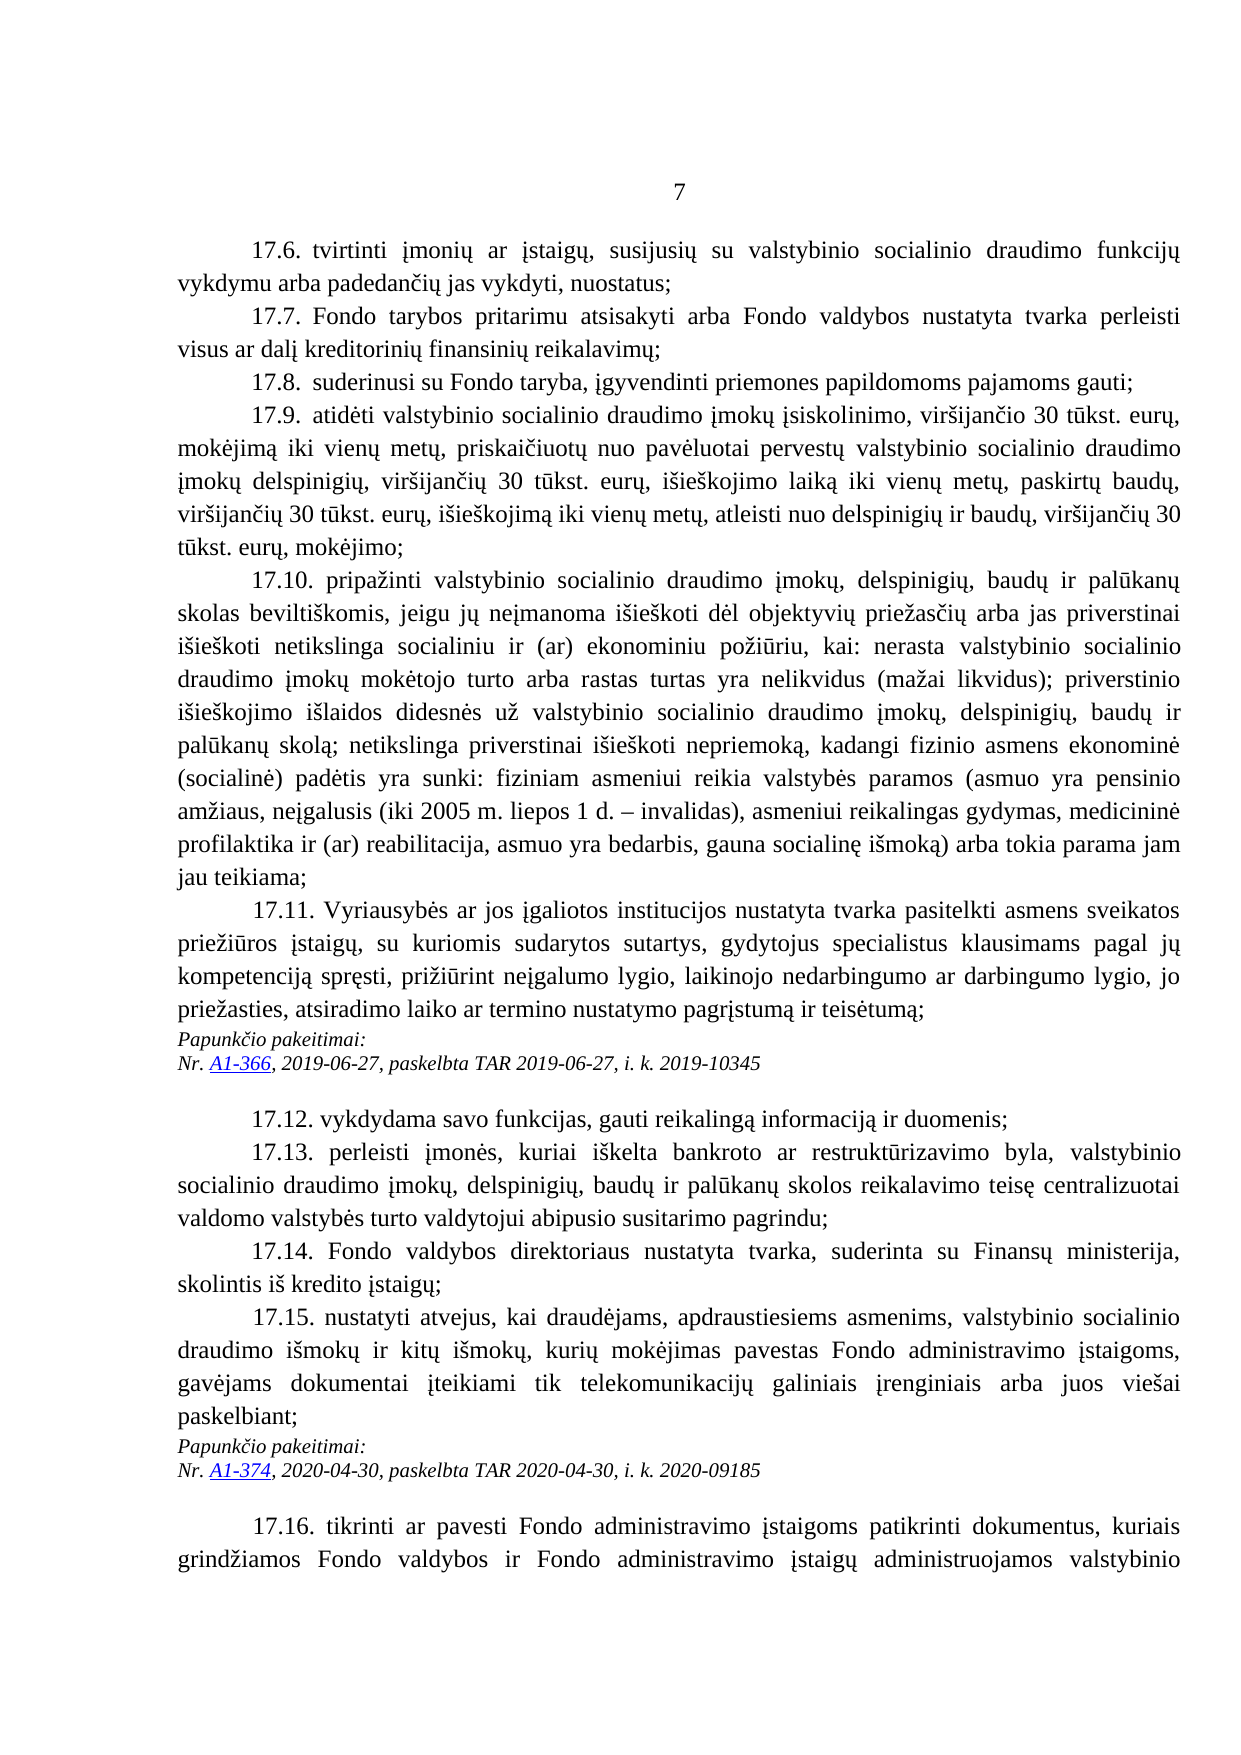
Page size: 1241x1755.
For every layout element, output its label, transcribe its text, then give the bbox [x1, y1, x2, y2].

text 17.11. Vyriausybės ar jos įgaliotos institucijos nustatyta tvarka pasitelkti asmens sveikatos priežiūros įstaigų, su kuriomis sudarytos sutartys, gydytojus specialistus klausimams pagal jų kompetenciją spręsti, prižiūrint neįgalumo lygio, laikinojo nedarbingumo ar darbingumo lygio, jo priežasties, atsiradimo laiko ar termino nustatymo pagrįstumą ir teisėtumą; [177, 895, 1181, 1023]
text 17.7. Fondo tarybos pritarimu atsisakyti arba Fondo valdybos nustatyta tvarka perleisti visus ar dalį kreditorinių finansinių reikalavimų; [177, 301, 1181, 362]
text Papunkčio pakeitimai: [177, 1027, 1181, 1051]
text 17.12. vykdydama savo funkcijas, gauti reikalingą informaciją ir duomenis; [177, 1104, 1181, 1133]
text 17.13. perleisti įmonės, kuriai iškelta bankroto ar restruktūrizavimo byla, valstybinio socialinio draudimo įmokų, delspinigių, baudų ir palūkanų skolos reikalavimo teisę centralizuotai valdomo valstybės turto valdytojui abipusio susitarimo pagrindu; [177, 1137, 1181, 1232]
text 17.16. tikrinti ar pavesti Fondo administravimo įstaigoms patikrinti dokumentus, kuriais grindžiamos Fondo valdybos ir Fondo administravimo įstaigų administruojamos valstybinio [177, 1511, 1181, 1573]
text 17.10. pripažinti valstybinio socialinio draudimo įmokų, delspinigių, baudų ir palūkanų skolas beviltiškomis, jeigu jų neįmanoma išieškoti dėl objektyvių priežasčių arba jas priverstinai išieškoti netikslinga socialiniu ir (ar) ekonominiu požiūriu, kai: nerasta valstybinio socialinio draudimo įmokų mokėtojo turto arba rastas turtas yra nelikvidus (mažai likvidus); priverstinio išieškojimo išlaidos didesnės už valstybinio socialinio draudimo įmokų, delspinigių, baudų ir palūkanų skolą; netikslinga priverstinai išieškoti nepriemoką, kadangi fizinio asmens ekonominė (socialinė) padėtis yra sunki: fiziniam asmeniui reikia valstybės paramos (asmuo yra pensinio amžiaus, neįgalusis (iki 2005 m. liepos 1 d. – invalidas), asmeniui reikalingas gydymas, medicininė profilaktika ir (ar) reabilitacija, asmuo yra bedarbis, gauna socialinę išmoką) arba tokia parama jam jau teikiama; [177, 565, 1181, 891]
text 17.6. tvirtinti įmonių ar įstaigų, susijusių su valstybinio socialinio draudimo funkcijų vykdymu arba padedančių jas vykdyti, nuostatus; [177, 235, 1181, 296]
text 17.14. Fondo valdybos direktoriaus nustatyta tvarka, suderinta su Finansų ministerija, skolintis iš kredito įstaigų; [177, 1236, 1181, 1298]
text Nr. A1-366, 2019-06-27, paskelbta TAR 2019-06-27, i. k. 2019-10345 [177, 1051, 1181, 1075]
text 17.15. nustatyti atvejus, kai draudėjams, apdraustiesiems asmenims, valstybinio socialinio draudimo išmokų ir kitų išmokų, kurių mokėjimas pavestas Fondo administravimo įstaigoms, gavėjams dokumentai įteikiami tik telekomunikacijų galiniais įrenginiais arba juos viešai paskelbiant; [177, 1302, 1181, 1430]
text Papunkčio pakeitimai: [177, 1434, 1181, 1458]
text Nr. A1-374, 2020-04-30, paskelbta TAR 2020-04-30, i. k. 2020-09185 [177, 1458, 1181, 1482]
text 17.8. suderinusi su Fondo taryba, įgyvendinti priemones papildomoms pajamoms gauti; [177, 367, 1181, 396]
text 17.9. atidėti valstybinio socialinio draudimo įmokų įsiskolinimo, viršijančio 30 tūkst. eurų, mokėjimą iki vienų metų, priskaičiuotų nuo pavėluotai pervestų valstybinio socialinio draudimo įmokų delspinigių, viršijančių 30 tūkst. eurų, išieškojimo laiką iki vienų metų, paskirtų baudų, viršijančių 30 tūkst. eurų, išieškojimą iki vienų metų, atleisti nuo delspinigių ir baudų, viršijančių 30 tūkst. eurų, mokėjimo; [177, 400, 1181, 561]
